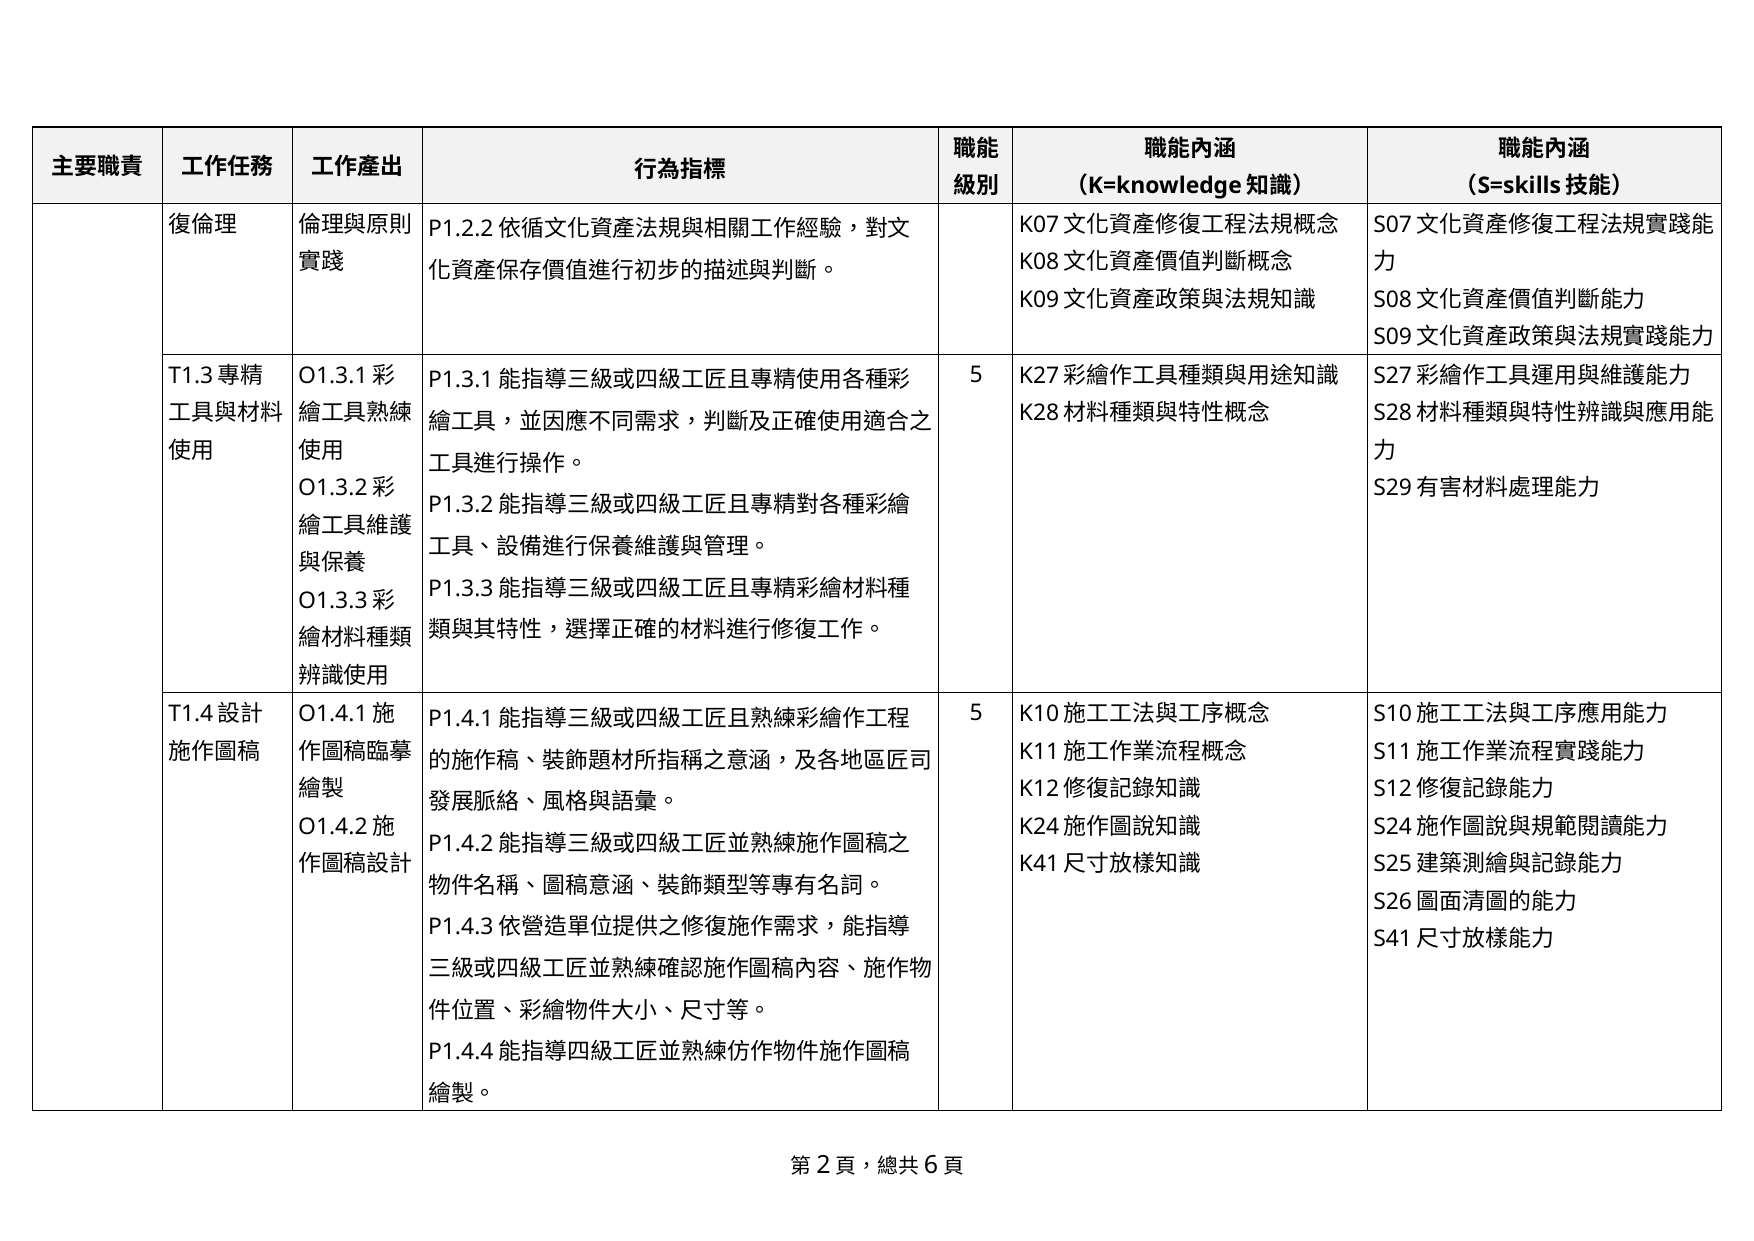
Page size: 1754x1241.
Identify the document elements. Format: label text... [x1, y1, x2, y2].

table_cell S07文化資產修復工程法規實踐能力 S08文化資產價值判斷能力 S09文化資產政策與法規實踐能力 [1368, 204, 1721, 353]
table_header 行為指標 [423, 128, 938, 202]
table_header 工作產出 [293, 128, 422, 202]
table_header 職能內涵 （S=skills技能） [1368, 128, 1721, 202]
table_cell S27彩繪作工具運用與維護能力 S28材料種類與特性辨識與應用能力 S29有害材料處理能力 [1368, 355, 1721, 692]
table_cell 5 [939, 693, 1012, 1110]
table_cell 復倫理 [163, 204, 292, 353]
table_header 職能內涵 （K=knowledge知識） [1013, 128, 1367, 202]
table_cell K10施工工法與工序概念 K11施工作業流程概念 K12修復記錄知識 K24施作圖說知識 K41尺寸放樣知識 [1013, 693, 1367, 1110]
table_cell P1.4.1能指導三級或四級工匠且熟練彩繪作工程的施作稿、裝飾題材所指稱之意涵，及各地區匠司發展脈絡、風格與語彙。 P1.4.2能指導三級或四級工匠並熟練施作圖稿之物件名稱、圖稿意涵、裝飾類型等專有名詞。 P1.4.3依營造單位提供之修復施作需求，能指導三級或四級工匠並熟練確認施作圖稿內容、施作物件位置、彩繪物件大小、尺寸等。 P1.4.4能指導四級工匠並熟練仿作物件施作圖稿繪製。 [423, 693, 938, 1110]
table_cell P1.2.2依循文化資產法規與相關工作經驗，對文化資產保存價值進行初步的描述與判斷。 [423, 204, 938, 353]
table_cell T1.3專精工具與材料使用 [163, 355, 292, 692]
table_header 職能級別 [939, 128, 1012, 202]
table_cell [939, 204, 1012, 353]
table_cell K07文化資產修復工程法規概念 K08文化資產價值判斷概念 K09文化資產政策與法規知識 [1013, 204, 1367, 353]
table_cell O1.3.1彩繪工具熟練使用 O1.3.2彩繪工具維護與保養 O1.3.3彩繪材料種類辨識使用 [293, 355, 422, 692]
table_header 主要職責 [33, 128, 162, 202]
table_cell T1.4設計施作圖稿 [163, 693, 292, 1110]
table_cell S10施工工法與工序應用能力 S11施工作業流程實踐能力 S12修復記錄能力 S24施作圖說與規範閱讀能力 S25建築測繪與記錄能力 S26圖面清圖的能力 S41尺寸放樣能力 [1368, 693, 1721, 1110]
table_cell 倫理與原則實踐 [293, 204, 422, 353]
table_cell 5 [939, 355, 1012, 692]
table_cell P1.3.1能指導三級或四級工匠且專精使用各種彩繪工具，並因應不同需求，判斷及正確使用適合之工具進行操作。 P1.3.2能指導三級或四級工匠且專精對各種彩繪工具、設備進行保養維護與管理。 P1.3.3能指導三級或四級工匠且專精彩繪材料種類與其特性，選擇正確的材料進行修復工作。 [423, 355, 938, 692]
table_header 工作任務 [163, 128, 292, 202]
table_cell O1.4.1施作圖稿臨摹繪製 O1.4.2施作圖稿設計 [293, 693, 422, 1110]
table_cell K27彩繪作工具種類與用途知識 K28材料種類與特性概念 [1013, 355, 1367, 692]
